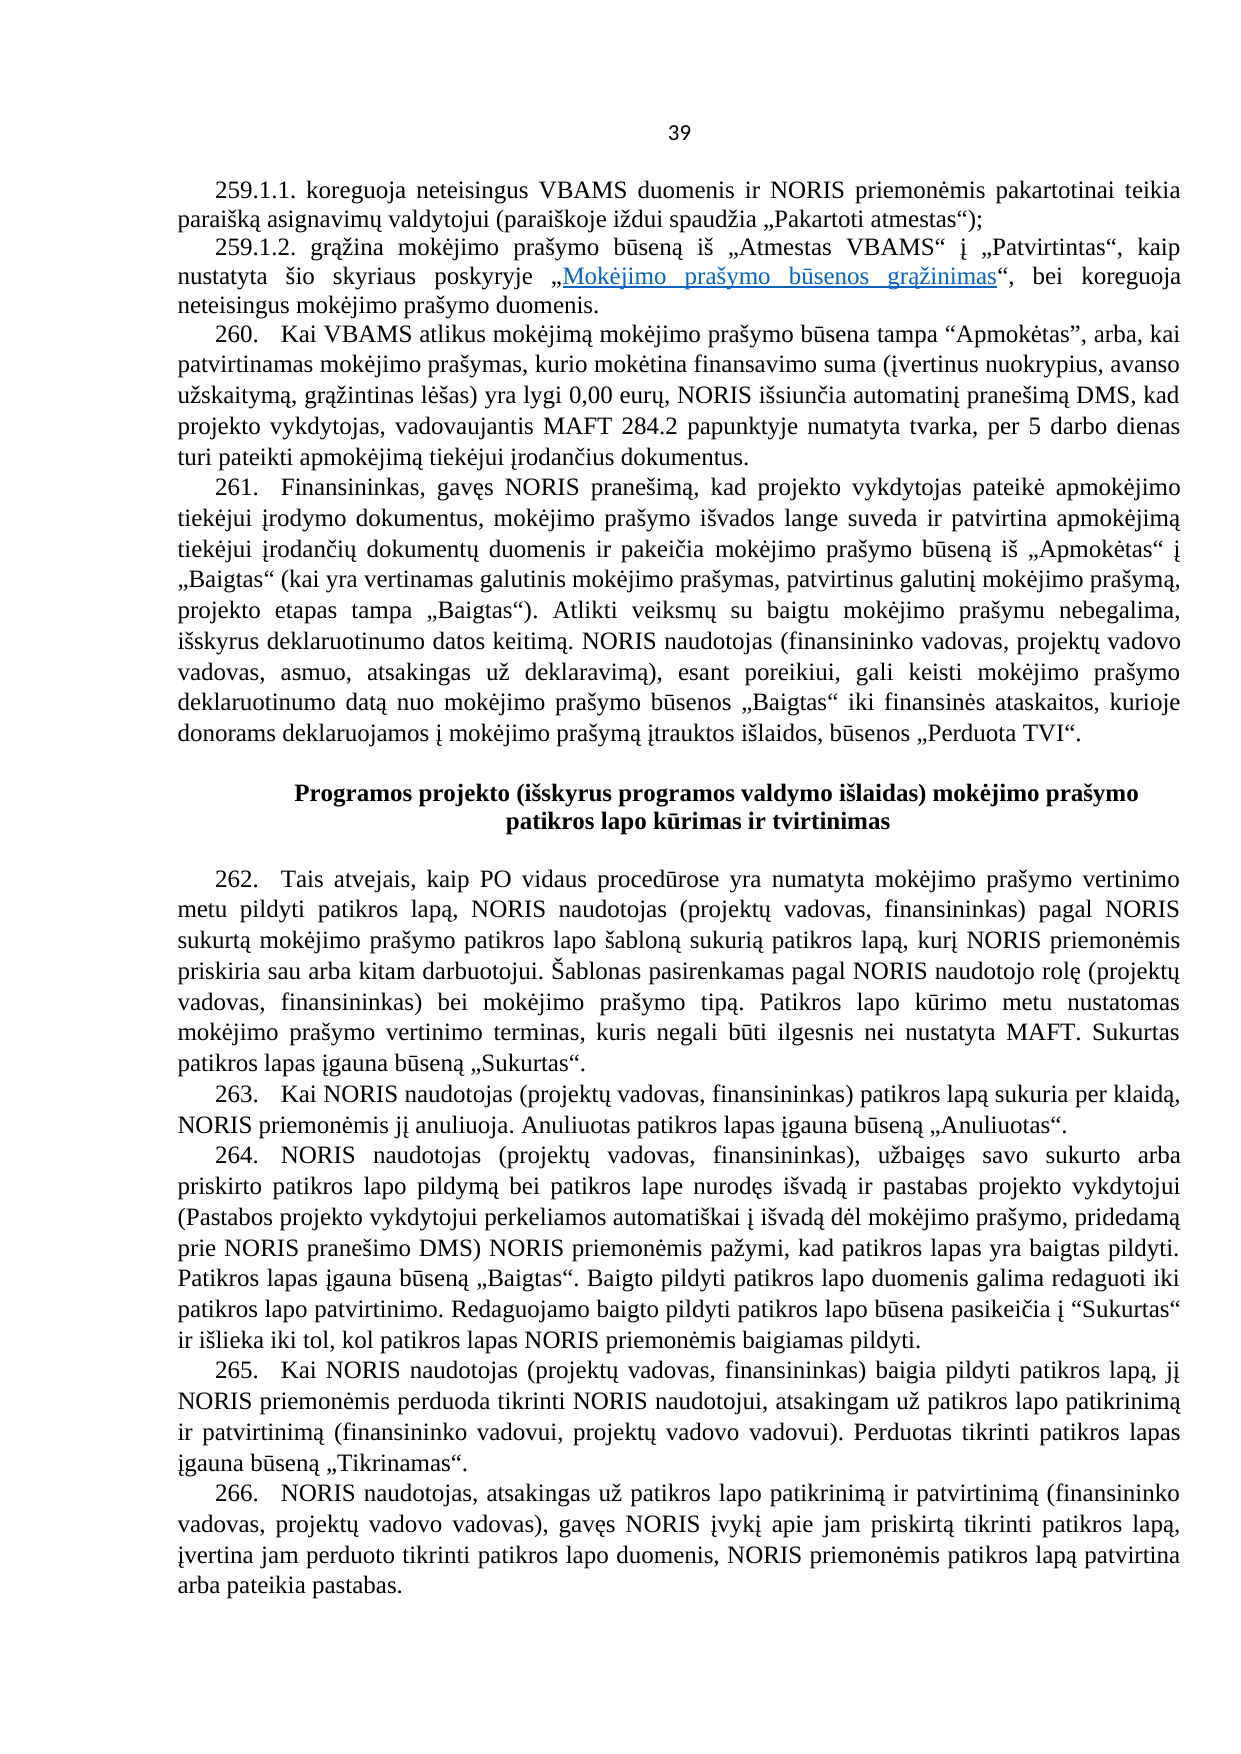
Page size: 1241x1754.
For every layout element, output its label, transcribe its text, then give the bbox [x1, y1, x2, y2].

text 259.1.1. koreguoja neteisingus VBAMS duomenis ir NORIS priemonėmis pakartotinai teikia paraišką asignavimų valdytojui (paraiškoje iždui spaudžia „Pakartoti atmestas“); [177, 175, 1181, 232]
text 261. Finansininkas, gavęs NORIS pranešimą, kad projekto vykdytojas pateikė apmokėjimo tiekėjui įrodymo dokumentus, mokėjimo prašymo išvados lange suveda ir patvirtina apmokėjimą tiekėjui įrodančių dokumentų duomenis ir pakeičia mokėjimo prašymo būseną iš „Apmokėtas“ į „Baigtas“ (kai yra vertinamas galutinis mokėjimo prašymas, patvirtinus galutinį mokėjimo prašymą, projekto etapas tampa „Baigtas“). Atlikti veiksmų su baigtu mokėjimo prašymu nebegalima, išskyrus deklaruotinumo datos keitimą. NORIS naudotojas (finansininko vadovas, projektų vadovo vadovas, asmuo, atsakingas už deklaravimą), esant poreikiui, gali keisti mokėjimo prašymo deklaruotinumo datą nuo mokėjimo prašymo būsenos „Baigtas“ iki finansinės ataskaitos, kurioje donorams deklaruojamos į mokėjimo prašymą įtrauktos išlaidos, būsenos „Perduota TVI“. [177, 472, 1181, 747]
text 264. NORIS naudotojas (projektų vadovas, finansininkas), užbaigęs savo sukurto arba priskirto patikros lapo pildymą bei patikros lape nurodęs išvadą ir pastabas projekto vykdytojui (Pastabos projekto vykdytojui perkeliamos automatiškai į išvadą dėl mokėjimo prašymo, pridedamą prie NORIS pranešimo DMS) NORIS priemonėmis pažymi, kad patikros lapas yra baigtas pildyti. Patikros lapas įgauna būseną „Baigtas“. Baigto pildyti patikros lapo duomenis galima redaguoti iki patikros lapo patvirtinimo. Redaguojamo baigto pildyti patikros lapo būsena pasikeičia į “Sukurtas“ ir išlieka iki tol, kol patikros lapas NORIS priemonėmis baigiamas pildyti. [177, 1140, 1181, 1353]
text 260. Kai VBAMS atlikus mokėjimą mokėjimo prašymo būsena tampa “Apmokėtas”, arba, kai patvirtinamas mokėjimo prašymas, kurio mokėtina finansavimo suma (įvertinus nuokrypius, avanso užskaitymą, grąžintinas lėšas) yra lygi 0,00 eurų, NORIS išsiunčia automatinį pranešimą DMS, kad projekto vykdytojas, vadovaujantis MAFT 284.2 papunktyje numatyta tvarka, per 5 darbo dienas turi pateikti apmokėjimą tiekėjui įrodančius dokumentus. [177, 319, 1181, 470]
text 262. Tais atvejais, kaip PO vidaus procedūrose yra numatyta mokėjimo prašymo vertinimo metu pildyti patikros lapą, NORIS naudotojas (projektų vadovas, finansininkas) pagal NORIS sukurtą mokėjimo prašymo patikros lapo šabloną sukurią patikros lapą, kurį NORIS priemonėmis priskiria sau arba kitam darbuotojui. Šablonas pasirenkamas pagal NORIS naudotojo rolę (projektų vadovas, finansininkas) bei mokėjimo prašymo tipą. Patikros lapo kūrimo metu nustatomas mokėjimo prašymo vertinimo terminas, kuris negali būti ilgesnis nei nustatyta MAFT. Sukurtas patikros lapas įgauna būseną „Sukurtas“. [177, 864, 1181, 1077]
text 259.1.2. grąžina mokėjimo prašymo būseną iš „Atmestas VBAMS“ į „Patvirtintas“, kaip nustatyta šio skyriaus poskyryje „Mokėjimo prašymo būsenos grąžinimas“, bei koreguoja neteisingus mokėjimo prašymo duomenis. [177, 232, 1181, 319]
text Programos projekto (išskyrus programos valdymo išlaidas) mokėjimo prašymo patikros lapo kūrimas ir tvirtinimas [215, 778, 1181, 835]
text 266. NORIS naudotojas, atsakingas už patikros lapo patikrinimą ir patvirtinimą (finansininko vadovas, projektų vadovo vadovas), gavęs NORIS įvykį apie jam priskirtą tikrinti patikros lapą, įvertina jam perduoto tikrinti patikros lapo duomenis, NORIS priemonėmis patikros lapą patvirtina arba pateikia pastabas. [177, 1478, 1181, 1599]
text 263. Kai NORIS naudotojas (projektų vadovas, finansininkas) patikros lapą sukuria per klaidą, NORIS priemonėmis jį anuliuoja. Anuliuotas patikros lapas įgauna būseną „Anuliuotas“. [177, 1079, 1181, 1138]
text 265. Kai NORIS naudotojas (projektų vadovas, finansininkas) baigia pildyti patikros lapą, jį NORIS priemonėmis perduoda tikrinti NORIS naudotojui, atsakingam už patikros lapo patikrinimą ir patvirtinimą (finansininko vadovui, projektų vadovo vadovui). Perduotas tikrinti patikros lapas įgauna būseną „Tikrinamas“. [177, 1356, 1181, 1476]
